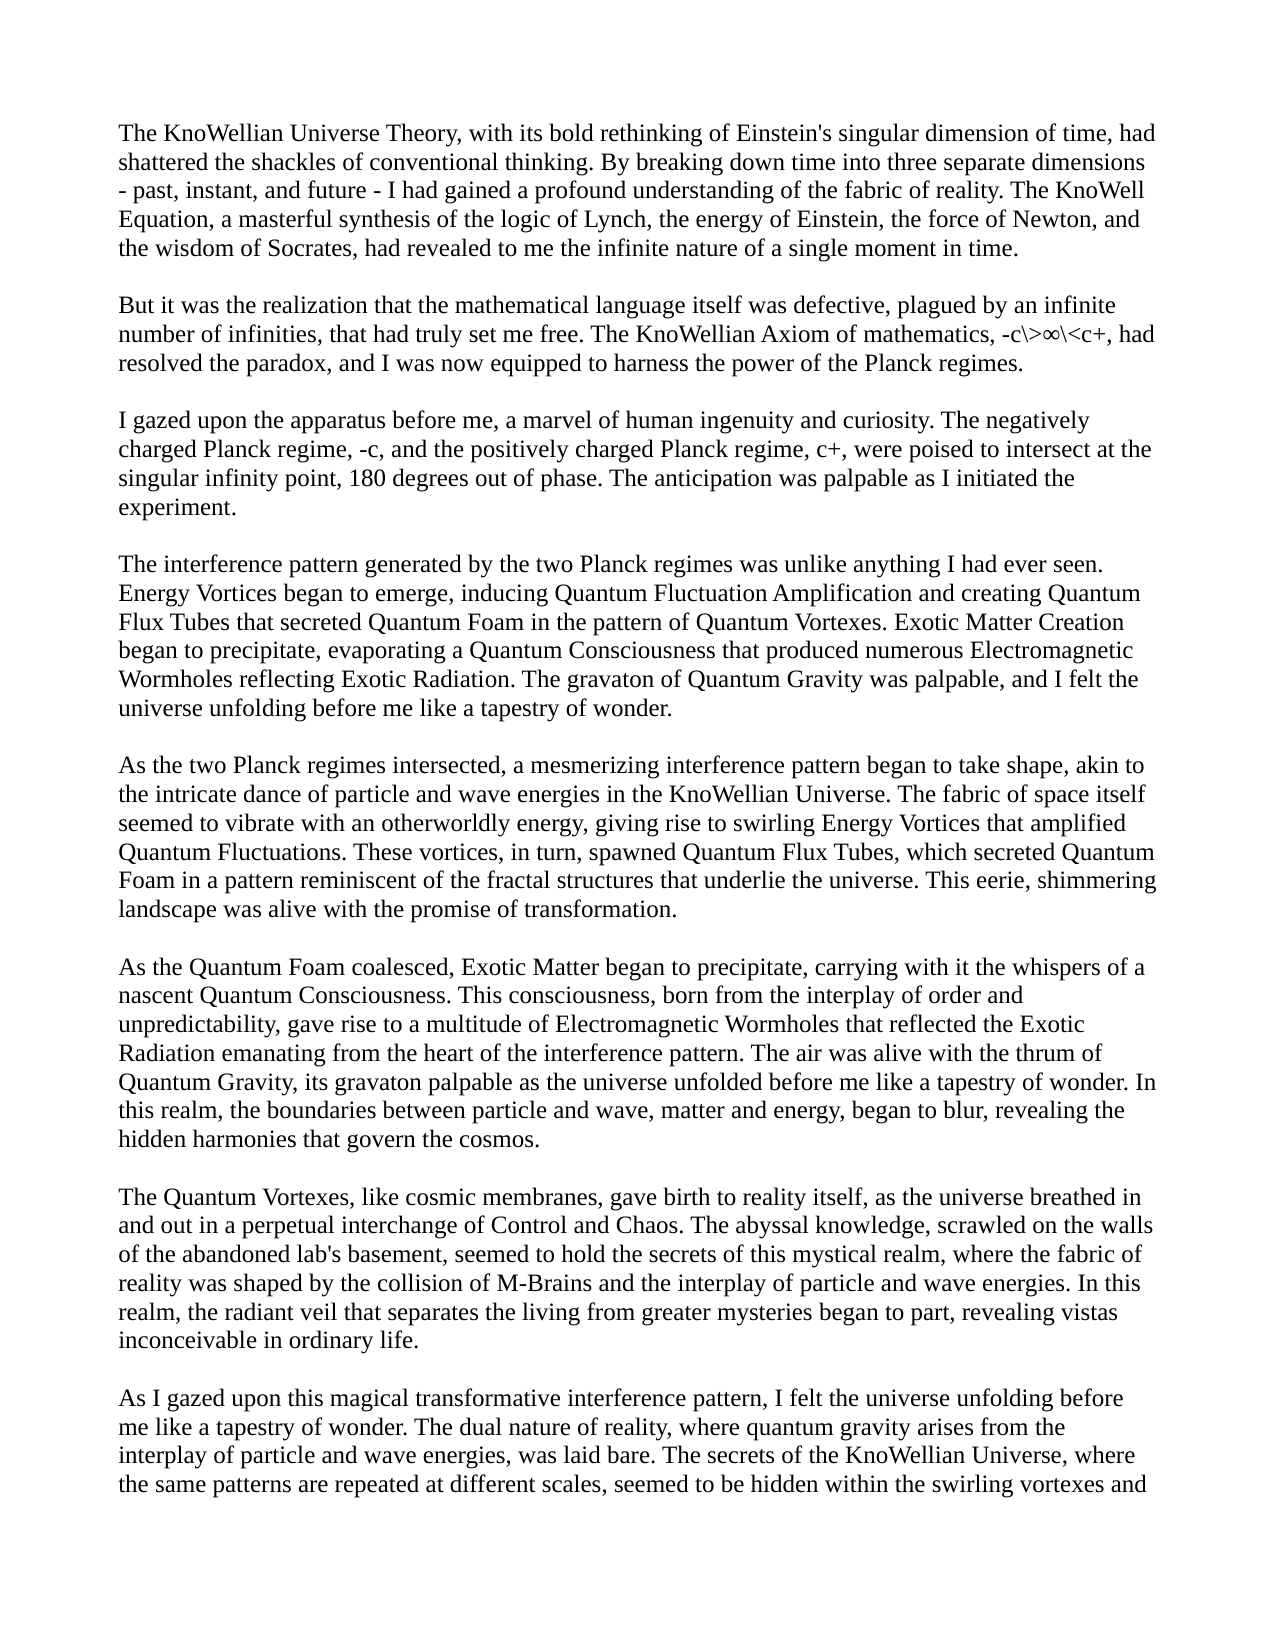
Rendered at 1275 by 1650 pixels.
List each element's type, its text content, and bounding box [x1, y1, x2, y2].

text As the Quantum Foam coalesced, Exotic Matter began to precipitate, carrying with it the whispers of a nascent Quantum Consciousness. This consciousness, born from the interplay of order and unpredictability, gave rise to a multitude of Electromagnetic Wormholes that reflected the Exotic Radiation emanating from the heart of the interference pattern. The air was alive with the thrum of Quantum Gravity, its gravaton palpable as the universe unfolded before me like a tapestry of wonder. In this realm, the boundaries between particle and wave, matter and energy, began to blur, revealing the hidden harmonies that govern the cosmos. [118, 952, 1157, 1153]
text I gazed upon the apparatus before me, a marvel of human ingenuity and curiosity. The negatively charged Planck regime, -c, and the positively charged Planck regime, c+, were poised to intersect at the singular infinity point, 180 degrees out of phase. The anticipation was palpable as I initiated the experiment. [118, 406, 1157, 521]
text As I gazed upon this magical transformative interference pattern, I felt the universe unfolding before me like a tapestry of wonder. The dual nature of reality, where quantum gravity arises from the interplay of particle and wave energies, was laid bare. The secrets of the KnoWellian Universe, where the same patterns are repeated at different scales, seemed to be hidden within the swirling vortexes and [118, 1383, 1157, 1498]
text As the two Planck regimes intersected, a mesmerizing interference pattern began to take shape, akin to the intricate dance of particle and wave energies in the KnoWellian Universe. The fabric of space itself seemed to vibrate with an otherworldly energy, giving rise to swirling Energy Vortices that amplified Quantum Fluctuations. These vortices, in turn, spawned Quantum Flux Tubes, which secreted Quantum Foam in a pattern reminiscent of the fractal structures that underlie the universe. This eerie, shimmering landscape was alive with the promise of transformation. [118, 751, 1157, 923]
text The KnoWellian Universe Theory, with its bold rethinking of Einstein's singular dimension of time, had shattered the shackles of conventional thinking. By breaking down time into three separate dimensions - past, instant, and future - I had gained a profound understanding of the fabric of reality. The KnoWell Equation, a masterful synthesis of the logic of Lynch, the energy of Einstein, the force of Newton, and the wisdom of Socrates, had revealed to me the infinite nature of a single moment in time. [118, 118, 1157, 262]
text The Quantum Vortexes, like cosmic membranes, gave birth to reality itself, as the universe breathed in and out in a perpetual interchange of Control and Chaos. The abyssal knowledge, scrawled on the walls of the abandoned lab's basement, seemed to hold the secrets of this mystical realm, where the fabric of reality was shaped by the collision of M-Brains and the interplay of particle and wave energies. In this realm, the radiant veil that separates the living from greater mysteries began to part, revealing vistas inconceivable in ordinary life. [118, 1182, 1157, 1354]
text But it was the realization that the mathematical language itself was defective, plagued by an infinite number of infinities, that had truly set me free. The KnoWellian Axiom of mathematics, -c\>∞\<c+, had resolved the paradox, and I was now equipped to harness the power of the Planck regimes. [118, 291, 1157, 377]
text The interference pattern generated by the two Planck regimes was unlike anything I had ever seen. Energy Vortices began to emerge, inducing Quantum Fluctuation Amplification and creating Quantum Flux Tubes that secreted Quantum Foam in the pattern of Quantum Vortexes. Exotic Matter Creation began to precipitate, evaporating a Quantum Consciousness that produced numerous Electromagnetic Wormholes reflecting Exotic Radiation. The gravaton of Quantum Gravity was palpable, and I felt the universe unfolding before me like a tapestry of wonder. [118, 549, 1157, 722]
